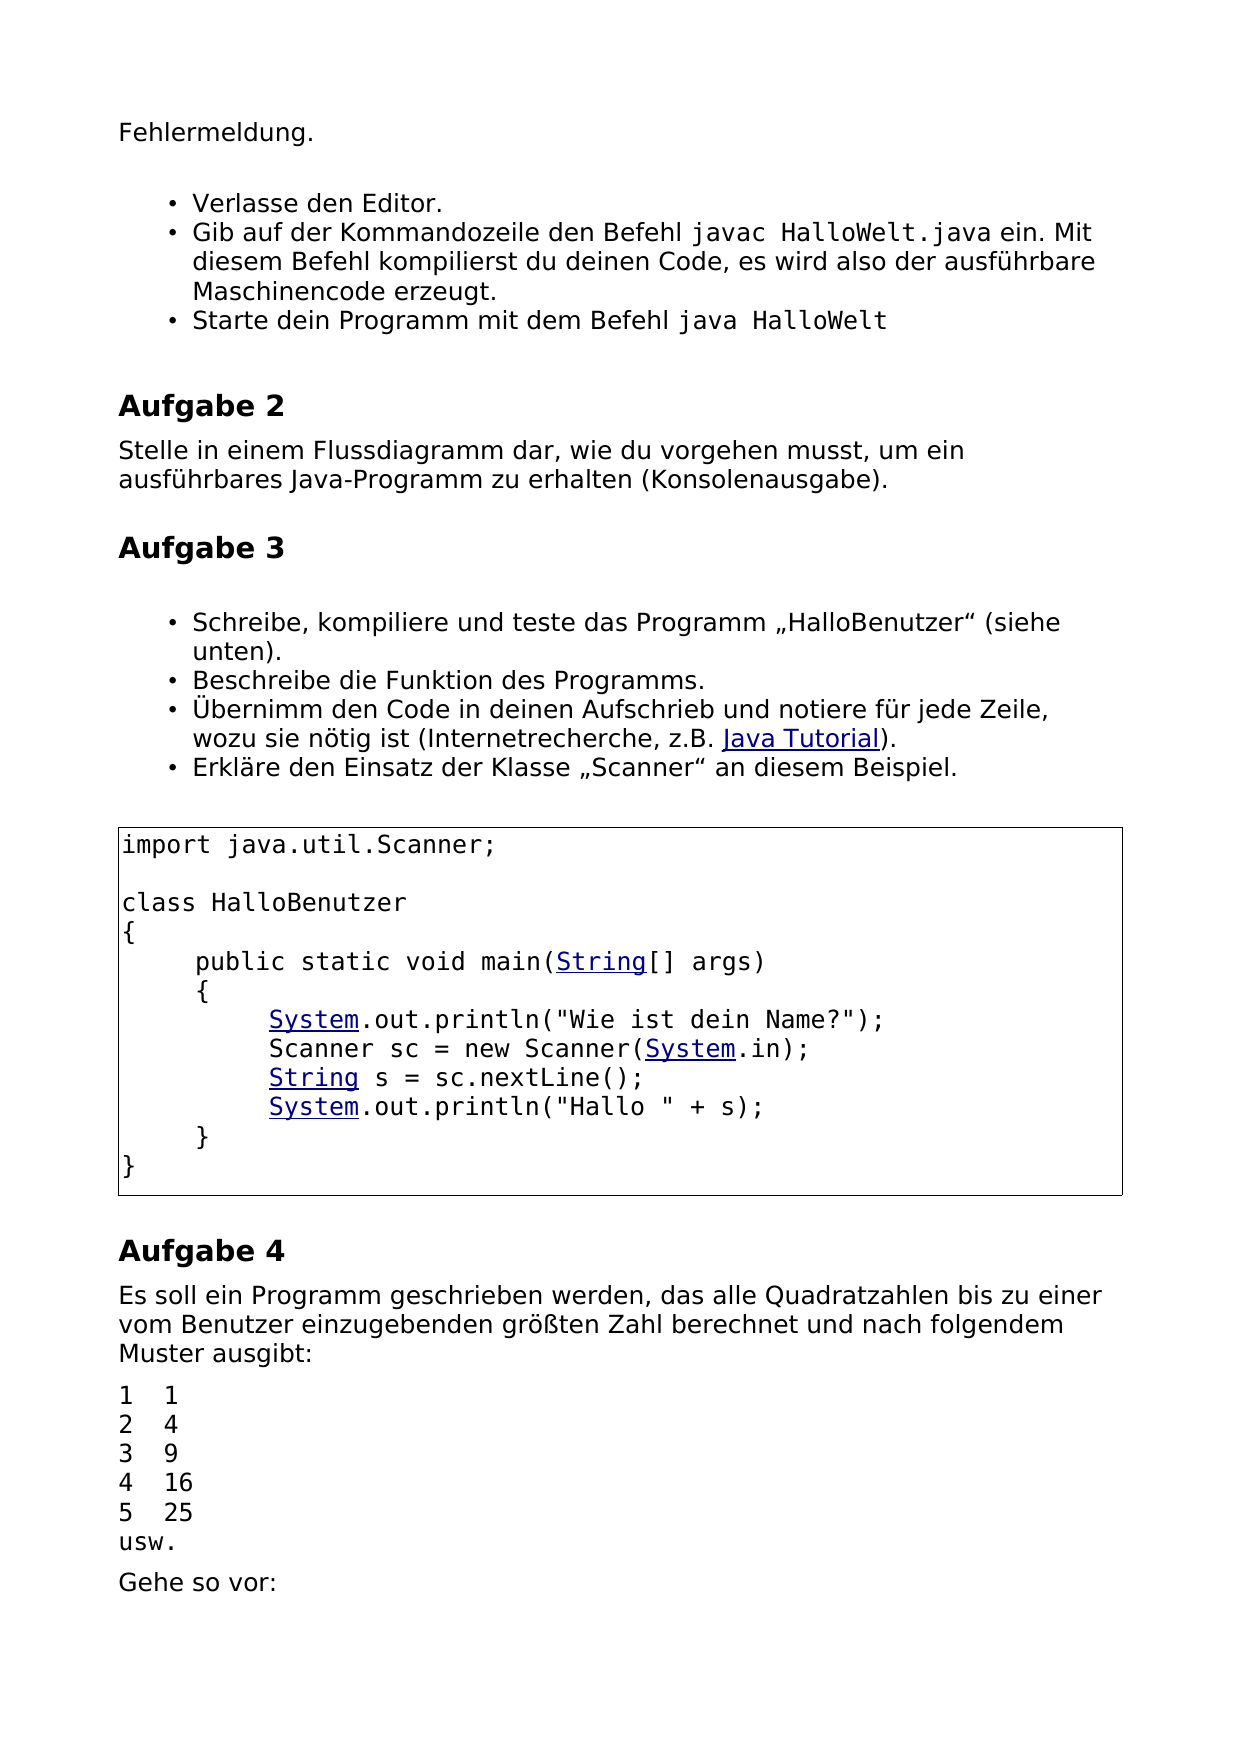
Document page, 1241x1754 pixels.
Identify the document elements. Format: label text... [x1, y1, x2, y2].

list Übernimm den Code in deinen Aufschrieb und notiere für jede Zeile, wozu sie nötig ist (Internetrecherche, z.B. Java Tutorial). [177, 695, 1122, 754]
subtitle Aufgabe 4 [118, 1235, 1122, 1269]
list Erkläre den Einsatz der Klasse „Scanner“ an diesem Beispiel. [177, 754, 1122, 783]
list Gib auf der Kommandozeile den Befehl javac HalloWelt.java ein. Mit diesem Befehl kompilierst du deinen Code, es wird also der ausführbare Maschinencode erzeugt. [177, 218, 1122, 306]
list Starte dein Programm mit dem Befehl java HalloWelt [177, 306, 1122, 335]
subtitle Aufgabe 3 [118, 532, 1122, 566]
text Fehlermeldung. [118, 118, 1122, 147]
list Beschreibe die Funktion des Programms. [177, 666, 1122, 695]
text Stelle in einem Flussdiagramm dar, wie du vorgehen musst, um ein ausführbares Java-Programm zu erhalten (Konsolenausgabe). [118, 436, 1122, 494]
table_header import java.util.Scanner; class HalloBenutzer { public static void main(String[] args) { System.out.println("Wie ist dein Name?"); Scanner sc = new Scanner(System.in); String s = sc.nextLine(); System.out.println("Hallo " + s); } } [119, 828, 1122, 1195]
text Es soll ein Programm geschrieben werden, das alle Quadratzahlen bis zu einer vom Benutzer einzugebenden größten Zahl berechnet und nach folgendem Muster ausgibt: [118, 1281, 1122, 1369]
subtitle Aufgabe 2 [118, 389, 1122, 423]
text 1 1 2 4 3 9 4 16 5 25 usw. [118, 1381, 1122, 1556]
list Verlasse den Editor. [177, 189, 1122, 218]
text Gehe so vor: [118, 1568, 1122, 1597]
list Schreibe, kompiliere und teste das Programm „HalloBenutzer“ (siehe unten). [177, 608, 1122, 666]
